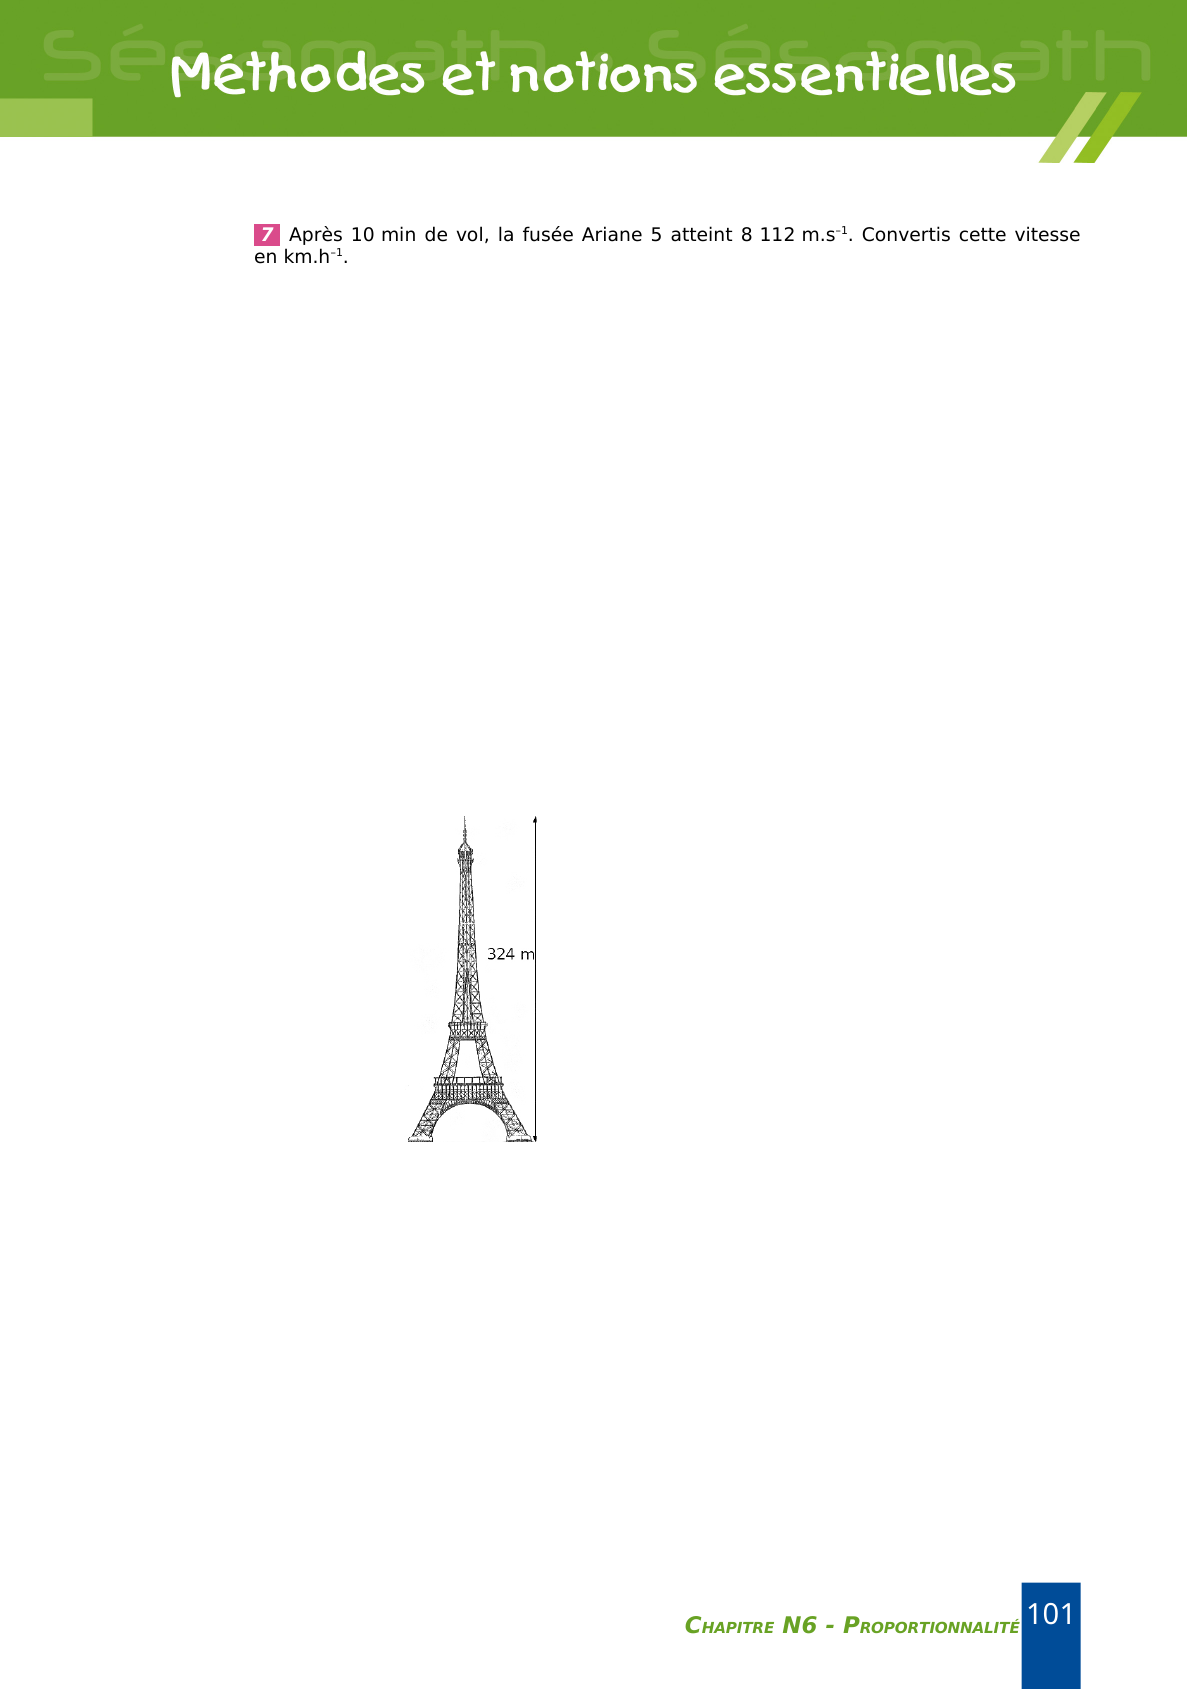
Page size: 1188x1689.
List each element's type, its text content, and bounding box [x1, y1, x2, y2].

list Après 10 min de vol, la fusée Ariane 5 atteint 8 112 m.s–1. Convertis cette vitesse en km.h–1. [254, 224, 1081, 268]
picture [404, 816, 537, 1142]
picture [0, 0, 1187, 163]
